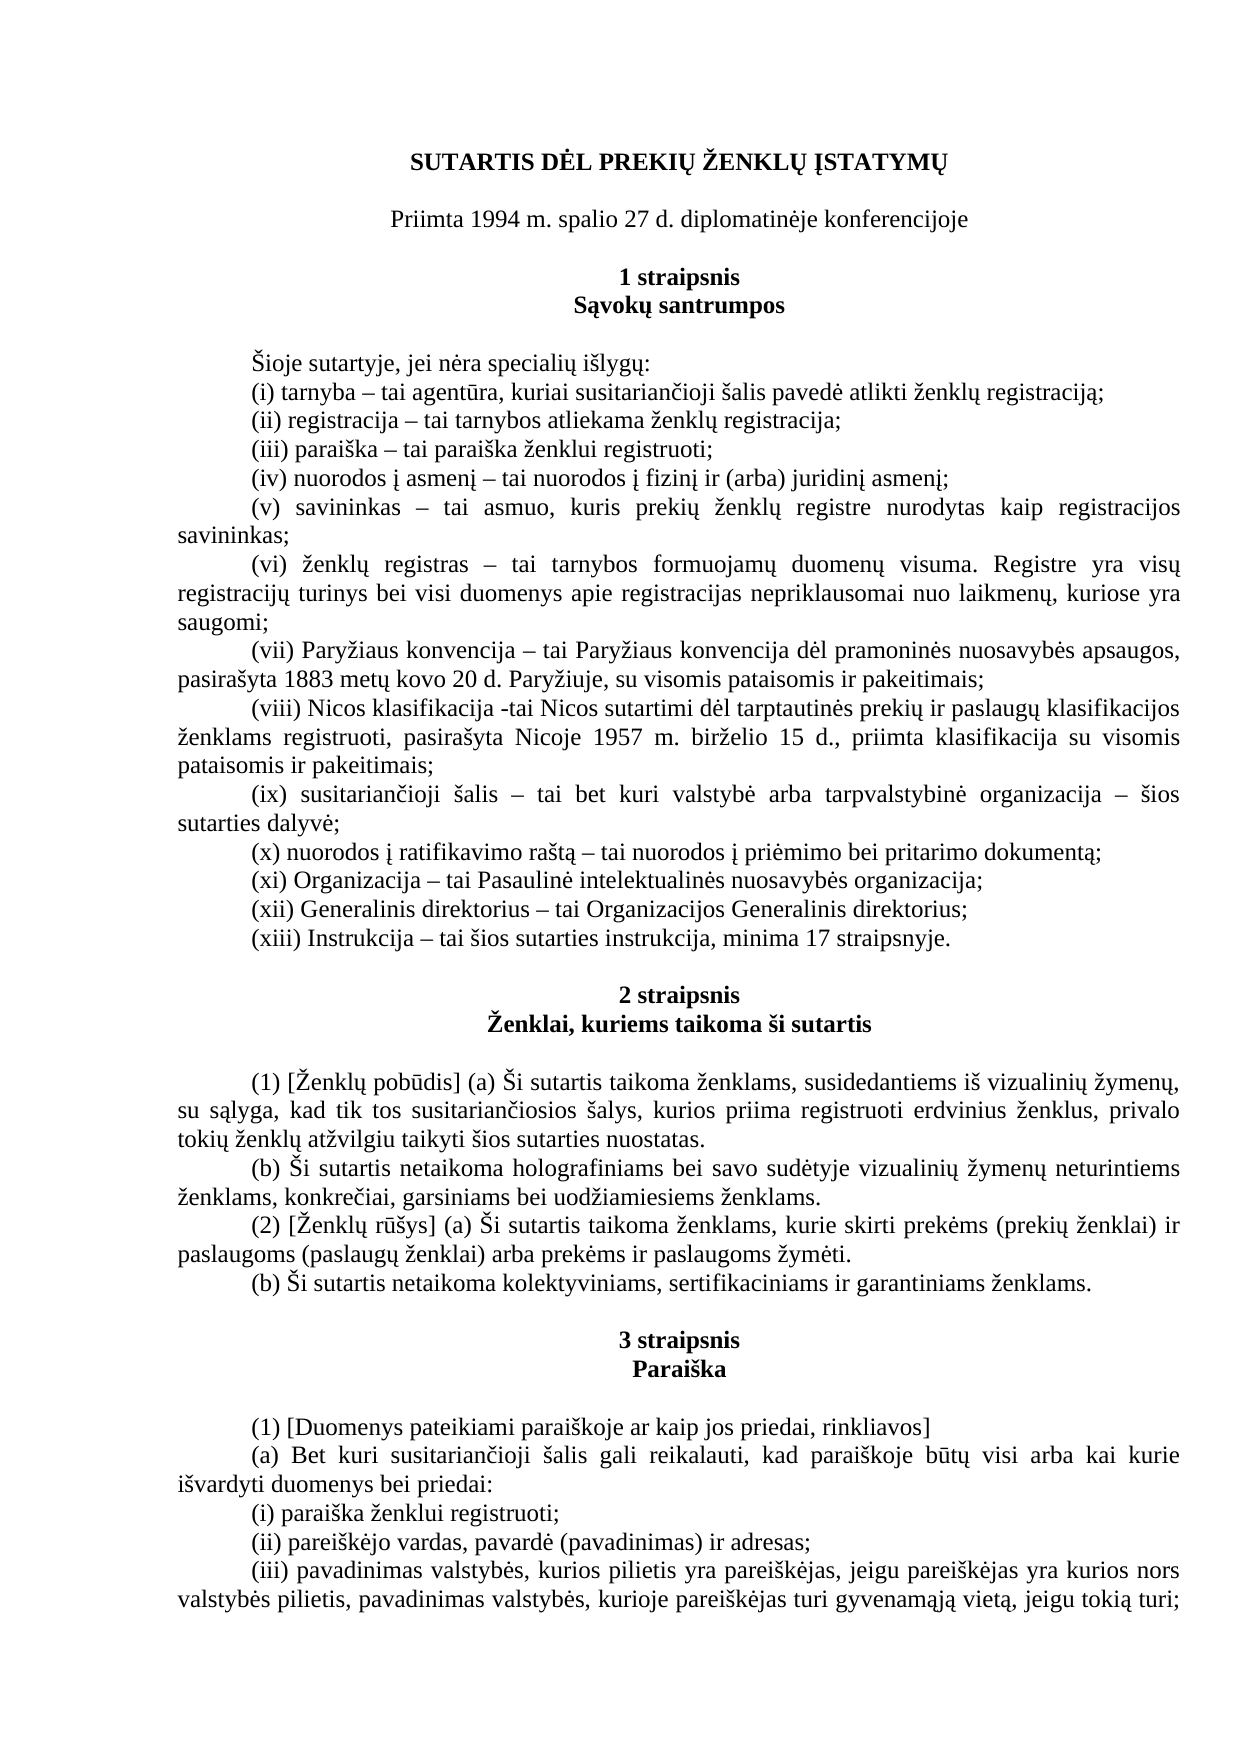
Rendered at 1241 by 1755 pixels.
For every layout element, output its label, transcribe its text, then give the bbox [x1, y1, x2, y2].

text (xi) Organizacija – tai Pasaulinė intelektualinės nuosavybės organizacija; [177, 866, 1181, 894]
text Sąvokų santrumpos [177, 291, 1181, 319]
text (xii) Generalinis direktorius – tai Organizacijos Generalinis direktorius; [177, 894, 1181, 923]
text (ii) pareiškėjo vardas, pavardė (pavadinimas) ir adresas; [177, 1527, 1181, 1556]
text Priimta 1994 m. spalio 27 d. diplomatinėje konferencijoje [177, 204, 1181, 233]
text (1) [Ženklų pobūdis] (a) Ši sutartis taikoma ženklams, susidedantiems iš vizualinių žymenų, su sąlyga, kad tik tos susitariančiosios šalys, kurios priima registruoti erdvinius ženklus, privalo tokių ženklų atžvilgiu taikyti šios sutarties nuostatas. [177, 1067, 1181, 1153]
text Ženklai, kuriems taikoma ši sutartis [177, 1009, 1181, 1038]
text SUTARTIS DĖL PREKIŲ ŽENKLŲ ĮSTATYMŲ [177, 147, 1181, 176]
text (i) tarnyba – tai agentūra, kuriai susitariančioji šalis pavedė atlikti ženklų registraciją; [177, 377, 1181, 406]
text (a) Bet kuri susitariančioji šalis gali reikalauti, kad paraiškoje būtų visi arba kai kurie išvardyti duomenys bei priedai: [177, 1441, 1181, 1498]
text Paraiška [177, 1354, 1181, 1383]
text (b) Ši sutartis netaikoma holografiniams bei savo sudėtyje vizualinių žymenų neturintiems ženklams, konkrečiai, garsiniams bei uodžiamiesiems ženklams. [177, 1153, 1181, 1211]
text (iii) pavadinimas valstybės, kurios pilietis yra pareiškėjas, jeigu pareiškėjas yra kurios nors valstybės pilietis, pavadinimas valstybės, kurioje pareiškėjas turi gyvenamąją vietą, jeigu tokią turi; [177, 1556, 1181, 1613]
text Šioje sutartyje, jei nėra specialių išlygų: [177, 348, 1181, 377]
text (iii) paraiška – tai paraiška ženklui registruoti; [177, 434, 1181, 463]
text (xiii) Instrukcija – tai šios sutarties instrukcija, minima 17 straipsnyje. [177, 923, 1181, 952]
text (iv) nuorodos į asmenį – tai nuorodos į fizinį ir (arba) juridinį asmenį; [177, 463, 1181, 492]
text (i) paraiška ženklui registruoti; [177, 1498, 1181, 1527]
text (v) savininkas – tai asmuo, kuris prekių ženklų registre nurodytas kaip registracijos savininkas; [177, 492, 1181, 549]
text (viii) Nicos klasifikacija -tai Nicos sutartimi dėl tarptautinės prekių ir paslaugų klasifikacijos ženklams registruoti, pasirašyta Nicoje 1957 m. birželio 15 d., priimta klasifikacija su visomis pataisomis ir pakeitimais; [177, 693, 1181, 779]
text (ii) registracija – tai tarnybos atliekama ženklų registracija; [177, 406, 1181, 434]
text 2 straipsnis [177, 981, 1181, 1009]
text (vii) Paryžiaus konvencija – tai Paryžiaus konvencija dėl pramoninės nuosavybės apsaugos, pasirašyta 1883 metų kovo 20 d. Paryžiuje, su visomis pataisomis ir pakeitimais; [177, 636, 1181, 693]
text (x) nuorodos į ratifikavimo raštą – tai nuorodos į priėmimo bei pritarimo dokumentą; [177, 837, 1181, 866]
text (b) Ši sutartis netaikoma kolektyviniams, sertifikaciniams ir garantiniams ženklams. [177, 1268, 1181, 1297]
text (ix) susitariančioji šalis – tai bet kuri valstybė arba tarpvalstybinė organizacija – šios sutarties dalyvė; [177, 779, 1181, 837]
text (1) [Duomenys pateikiami paraiškoje ar kaip jos priedai, rinkliavos] [177, 1412, 1181, 1441]
text 3 straipsnis [177, 1326, 1181, 1354]
text (vi) ženklų registras – tai tarnybos formuojamų duomenų visuma. Registre yra visų registracijų turinys bei visi duomenys apie registracijas nepriklausomai nuo laikmenų, kuriose yra saugomi; [177, 549, 1181, 636]
text (2) [Ženklų rūšys] (a) Ši sutartis taikoma ženklams, kurie skirti prekėms (prekių ženklai) ir paslaugoms (paslaugų ženklai) arba prekėms ir paslaugoms žymėti. [177, 1211, 1181, 1268]
text 1 straipsnis [177, 262, 1181, 291]
